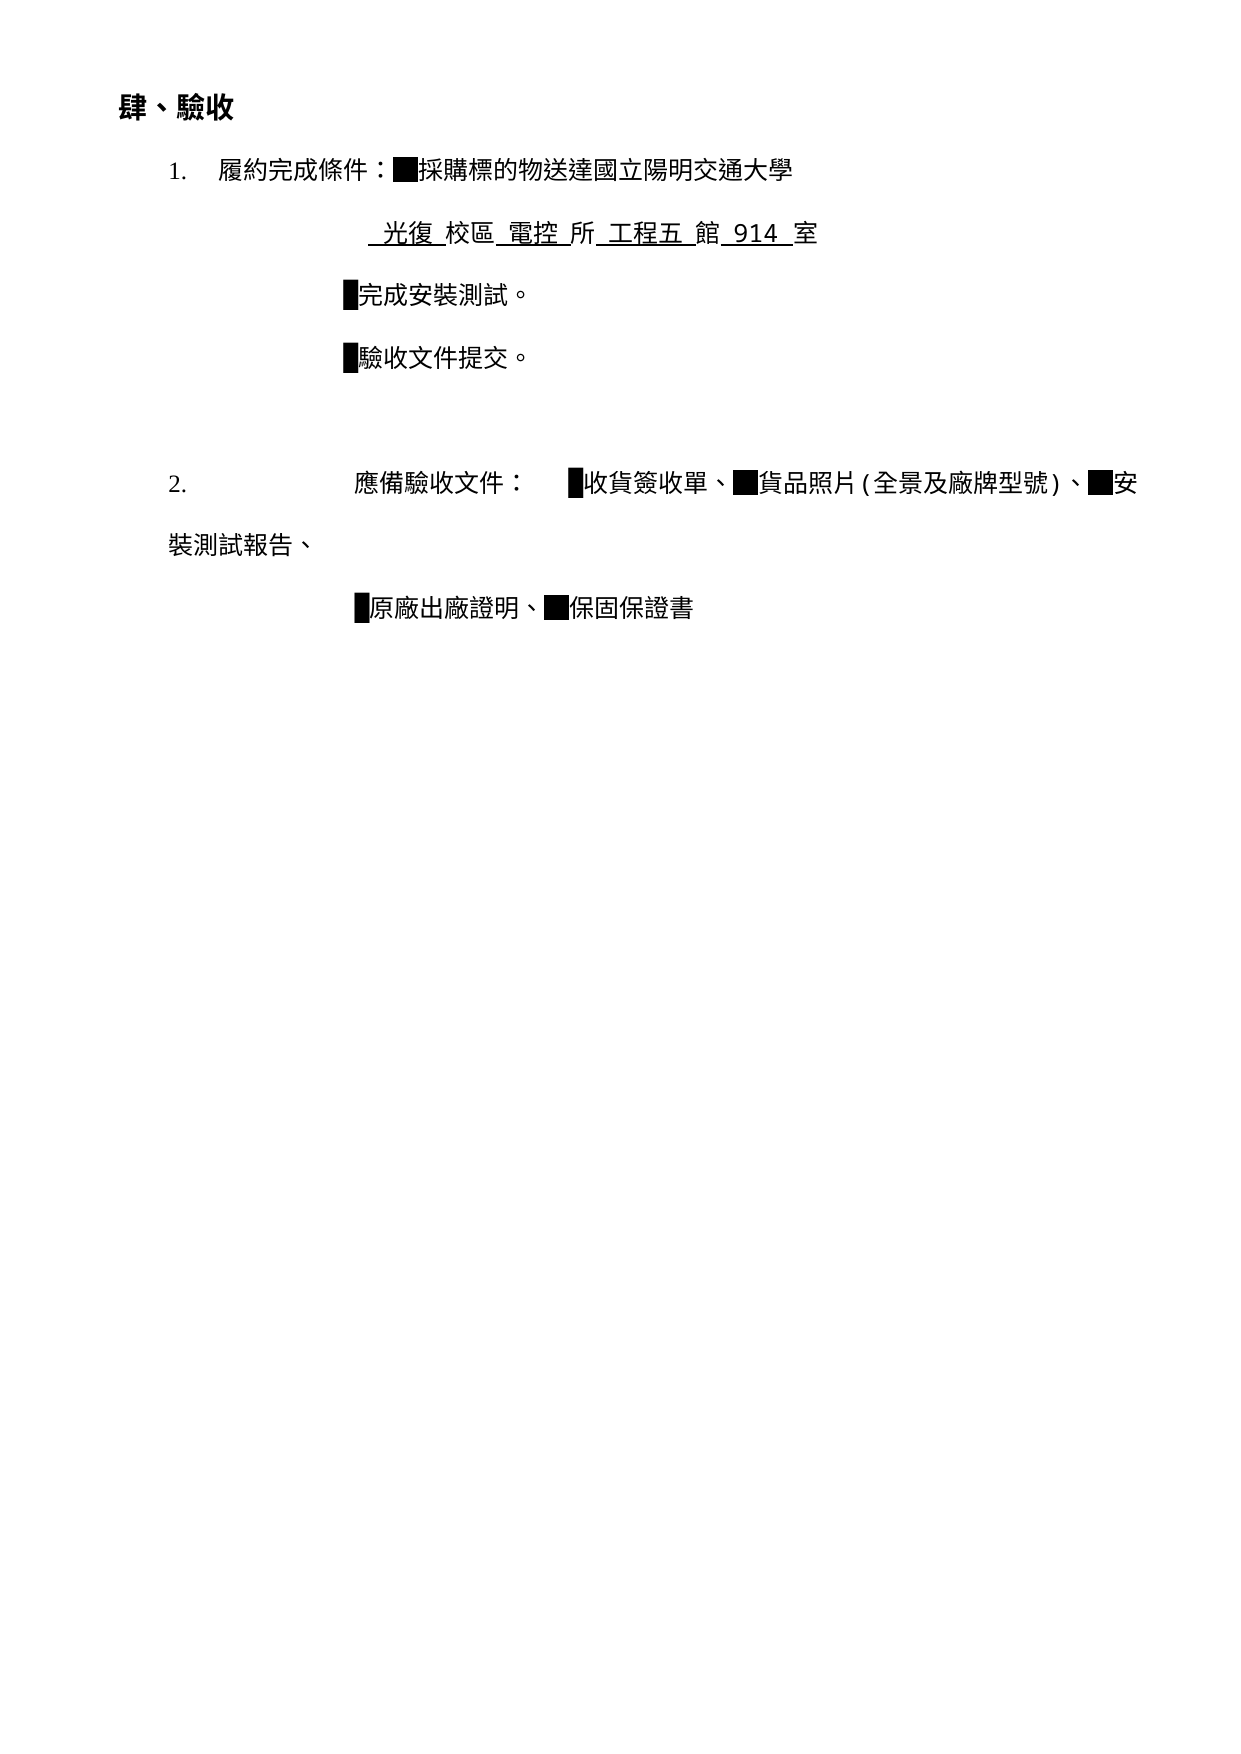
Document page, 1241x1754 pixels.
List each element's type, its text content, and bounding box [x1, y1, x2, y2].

text █驗收文件提交。 [118, 314, 1152, 377]
text █原廠出廠證明、█保固保證書 [168, 564, 1152, 627]
text 肆、驗收 [118, 64, 1152, 127]
list 履約完成條件：█採購標的物送達國立陽明交通大學 [168, 127, 1152, 189]
text 光復 校區 電控 所 工程五 館 914 室 [168, 189, 1152, 252]
list 應備驗收文件： █收貨簽收單、█貨品照片(全景及廠牌型號)、█安裝測試報告、 [168, 439, 1152, 564]
text █完成安裝測試。 [118, 252, 1152, 314]
